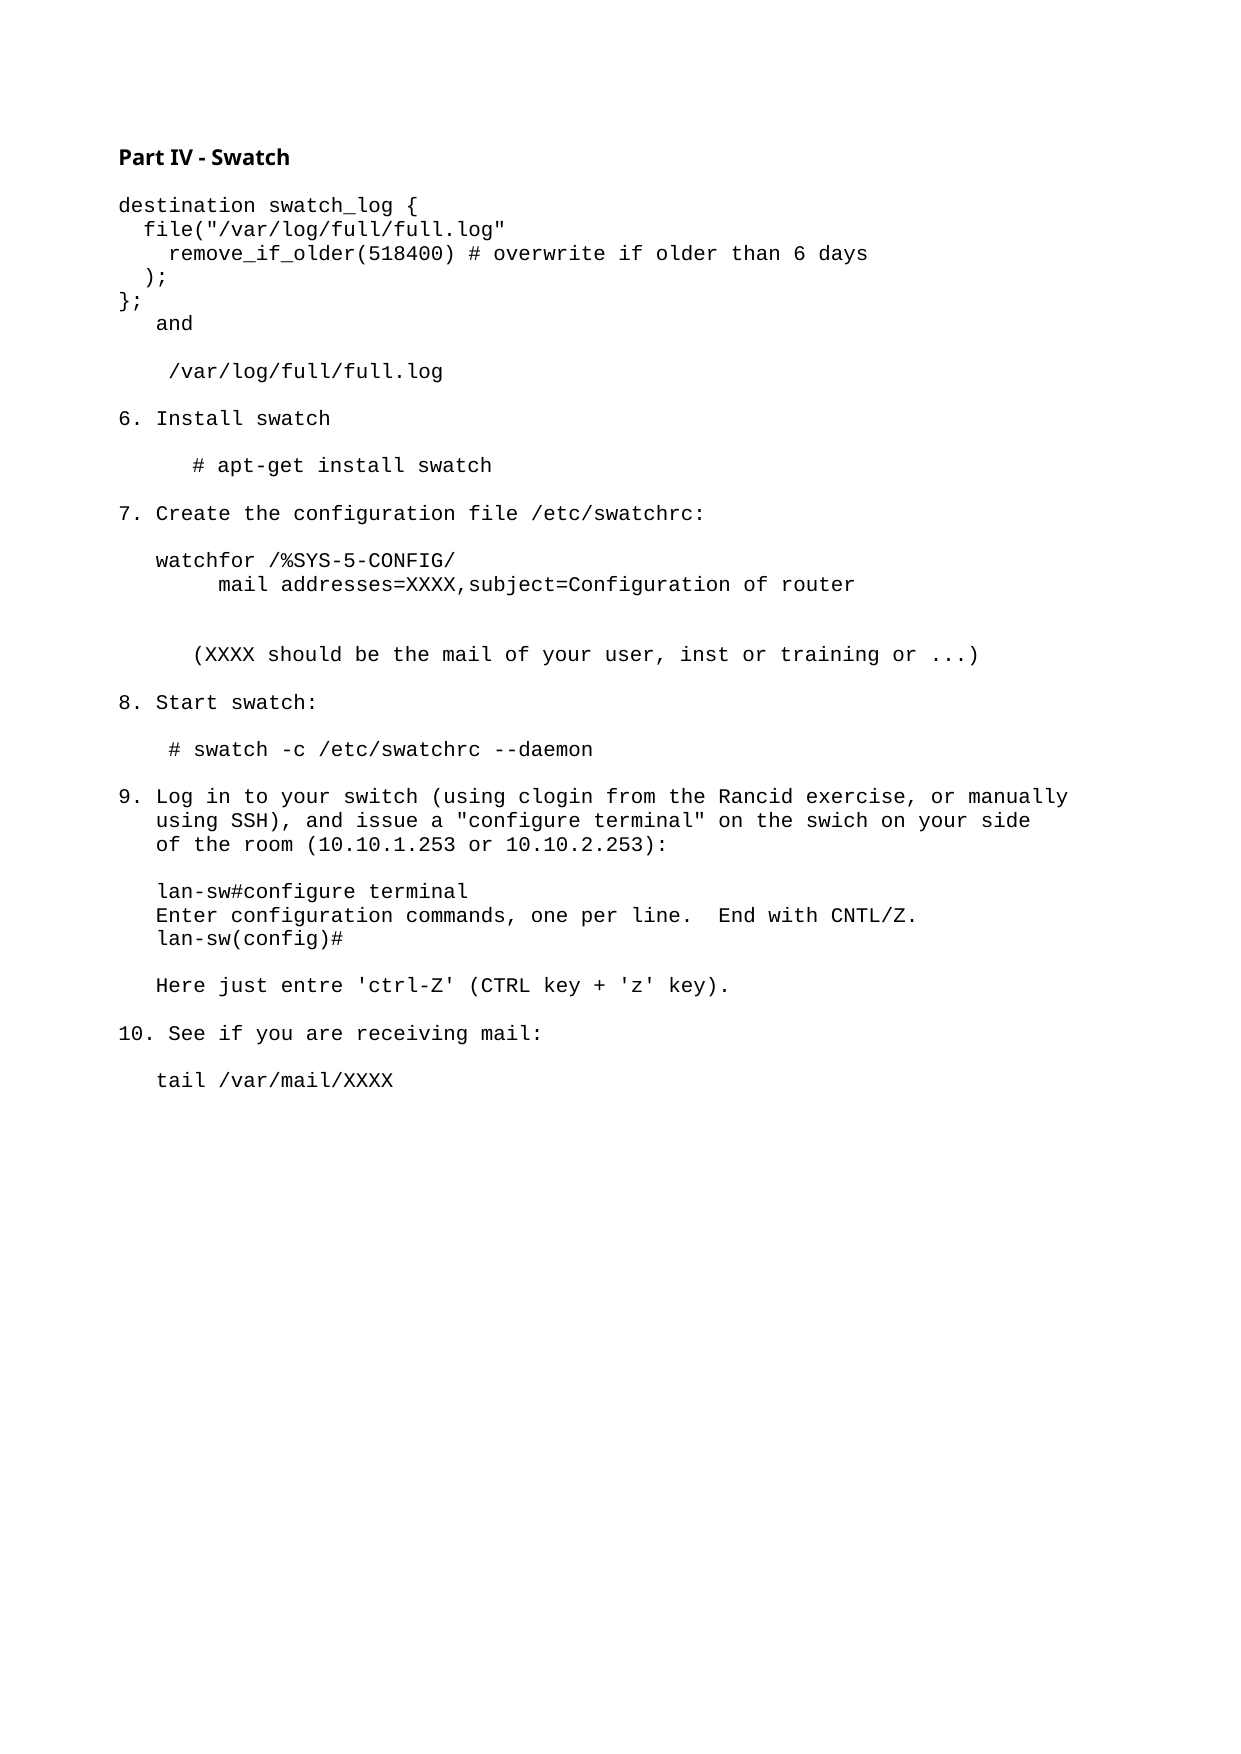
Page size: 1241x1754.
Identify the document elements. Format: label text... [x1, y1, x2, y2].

text mail addresses=XXXX,subject=Configuration of router [118, 573, 1122, 597]
text Enter configuration commands, one per line. End with CNTL/Z. [118, 904, 1122, 928]
text Part IV - Swatch [118, 142, 1122, 172]
text file("/var/log/full/full.log" [118, 219, 1122, 242]
text lan-sw#configure terminal [118, 881, 1122, 904]
text of the room (10.10.1.253 or 10.10.2.253): [118, 834, 1122, 857]
text /var/log/full/full.log [118, 361, 1122, 384]
text watchfor /%SYS-5-CONFIG/ [118, 550, 1122, 573]
text remove_if_older(518400) # overwrite if older than 6 days [118, 242, 1122, 266]
text 7. Create the configuration file /etc/swatchrc: [118, 503, 1122, 526]
text ); [118, 266, 1122, 290]
text 10. See if you are receiving mail: [118, 1023, 1122, 1046]
text and [118, 313, 1122, 337]
text # apt-get install swatch [118, 455, 1122, 479]
text # swatch -c /etc/swatchrc --daemon [118, 739, 1122, 763]
text 9. Log in to your switch (using clogin from the Rancid exercise, or manually [118, 786, 1122, 810]
text destination swatch_log { [118, 195, 1122, 219]
text tail /var/mail/XXXX [118, 1070, 1122, 1094]
text 6. Install swatch [118, 408, 1122, 432]
text }; [118, 290, 1122, 313]
text (XXXX should be the mail of your user, inst or training or ...) [118, 644, 1122, 668]
text 8. Start swatch: [118, 692, 1122, 715]
text Here just entre 'ctrl-Z' (CTRL key + 'z' key). [118, 976, 1122, 999]
text using SSH), and issue a "configure terminal" on the swich on your side [118, 810, 1122, 834]
text lan-sw(config)# [118, 928, 1122, 952]
